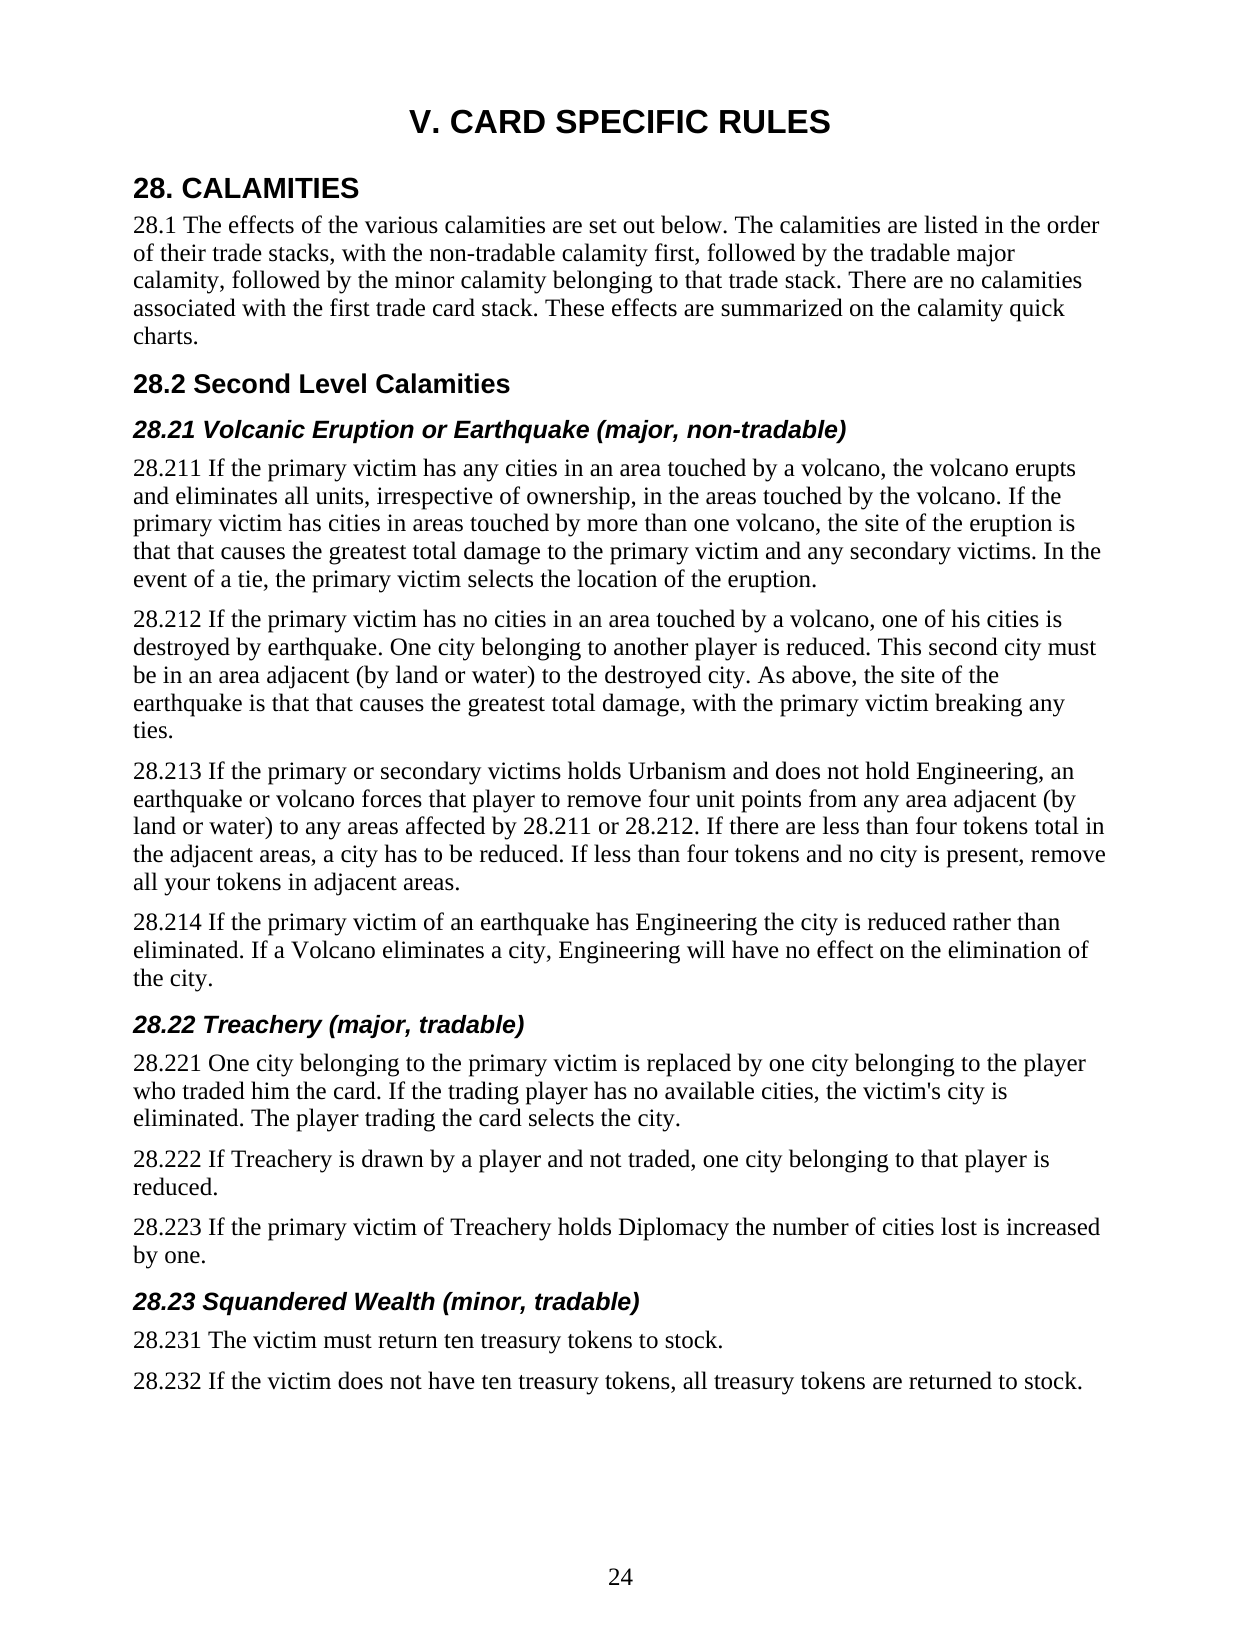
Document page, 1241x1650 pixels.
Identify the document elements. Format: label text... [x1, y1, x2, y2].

subtitle 28.22 Treachery (major, tradable) [133, 1011, 1107, 1038]
text 28.212 If the primary victim has no cities in an area touched by a volcano, one of his cities is destroyed by earthquake. One city belonging to another player is reduced. This second city must be in an area adjacent (by land or water) to the destroyed city. As above, the site of the earthquake is that that causes the greatest total damage, with the primary victim breaking any ties. [133, 606, 1107, 744]
text 28.231 The victim must return ten treasury tokens to stock. [133, 1326, 1107, 1354]
subtitle V. Card Specific Rules [133, 103, 1107, 141]
text 28.1 The effects of the various calamities are set out below. The calamities are listed in the order of their trade stacks, with the non-tradable calamity first, followed by the tradable major calamity, followed by the minor calamity belonging to that trade stack. There are no calamities associated with the first trade card stack. These effects are summarized on the calamity quick charts. [133, 211, 1107, 349]
text 28.222 If Treachery is drawn by a player and not traded, one city belonging to that player is reduced. [133, 1145, 1107, 1201]
subtitle 28.21 Volcanic Eruption or Earthquake (major, non-tradable) [133, 416, 1107, 443]
text 28.232 If the victim does not have ten treasury tokens, all treasury tokens are returned to stock. [133, 1367, 1107, 1395]
text 28.213 If the primary or secondary victims holds Urbanism and does not hold Engineering, an earthquake or volcano forces that player to remove four unit points from any area adjacent (by land or water) to any areas affected by 28.211 or 28.212. If there are less than four tokens total in the adjacent areas, a city has to be reduced. If less than four tokens and no city is present, remove all your tokens in adjacent areas. [133, 757, 1107, 896]
text 28.223 If the primary victim of Treachery holds Diplomacy the number of cities lost is increased by one. [133, 1213, 1107, 1269]
subtitle 28.2 Second Level Calamities [133, 368, 1107, 399]
subtitle 28. Calamities [133, 172, 1107, 204]
text 28.221 One city belonging to the primary victim is replaced by one city belonging to the player who traded him the card. If the trading player has no available cities, the victim's city is eliminated. The player trading the card selects the city. [133, 1049, 1107, 1132]
subtitle 28.23 Squandered Wealth (minor, tradable) [133, 1288, 1107, 1316]
text 28.214 If the primary victim of an earthquake has Engineering the city is reduced rather than eliminated. If a Volcano eliminates a city, Engineering will have no effect on the elimination of the city. [133, 908, 1107, 992]
text 28.211 If the primary victim has any cities in an area touched by a volcano, the volcano erupts and eliminates all units, irrespective of ownership, in the areas touched by the volcano. If the primary victim has cities in areas touched by more than one volcano, the site of the eruption is that that causes the greatest total damage to the primary victim and any secondary victims. In the event of a tie, the primary victim selects the location of the eruption. [133, 454, 1107, 593]
